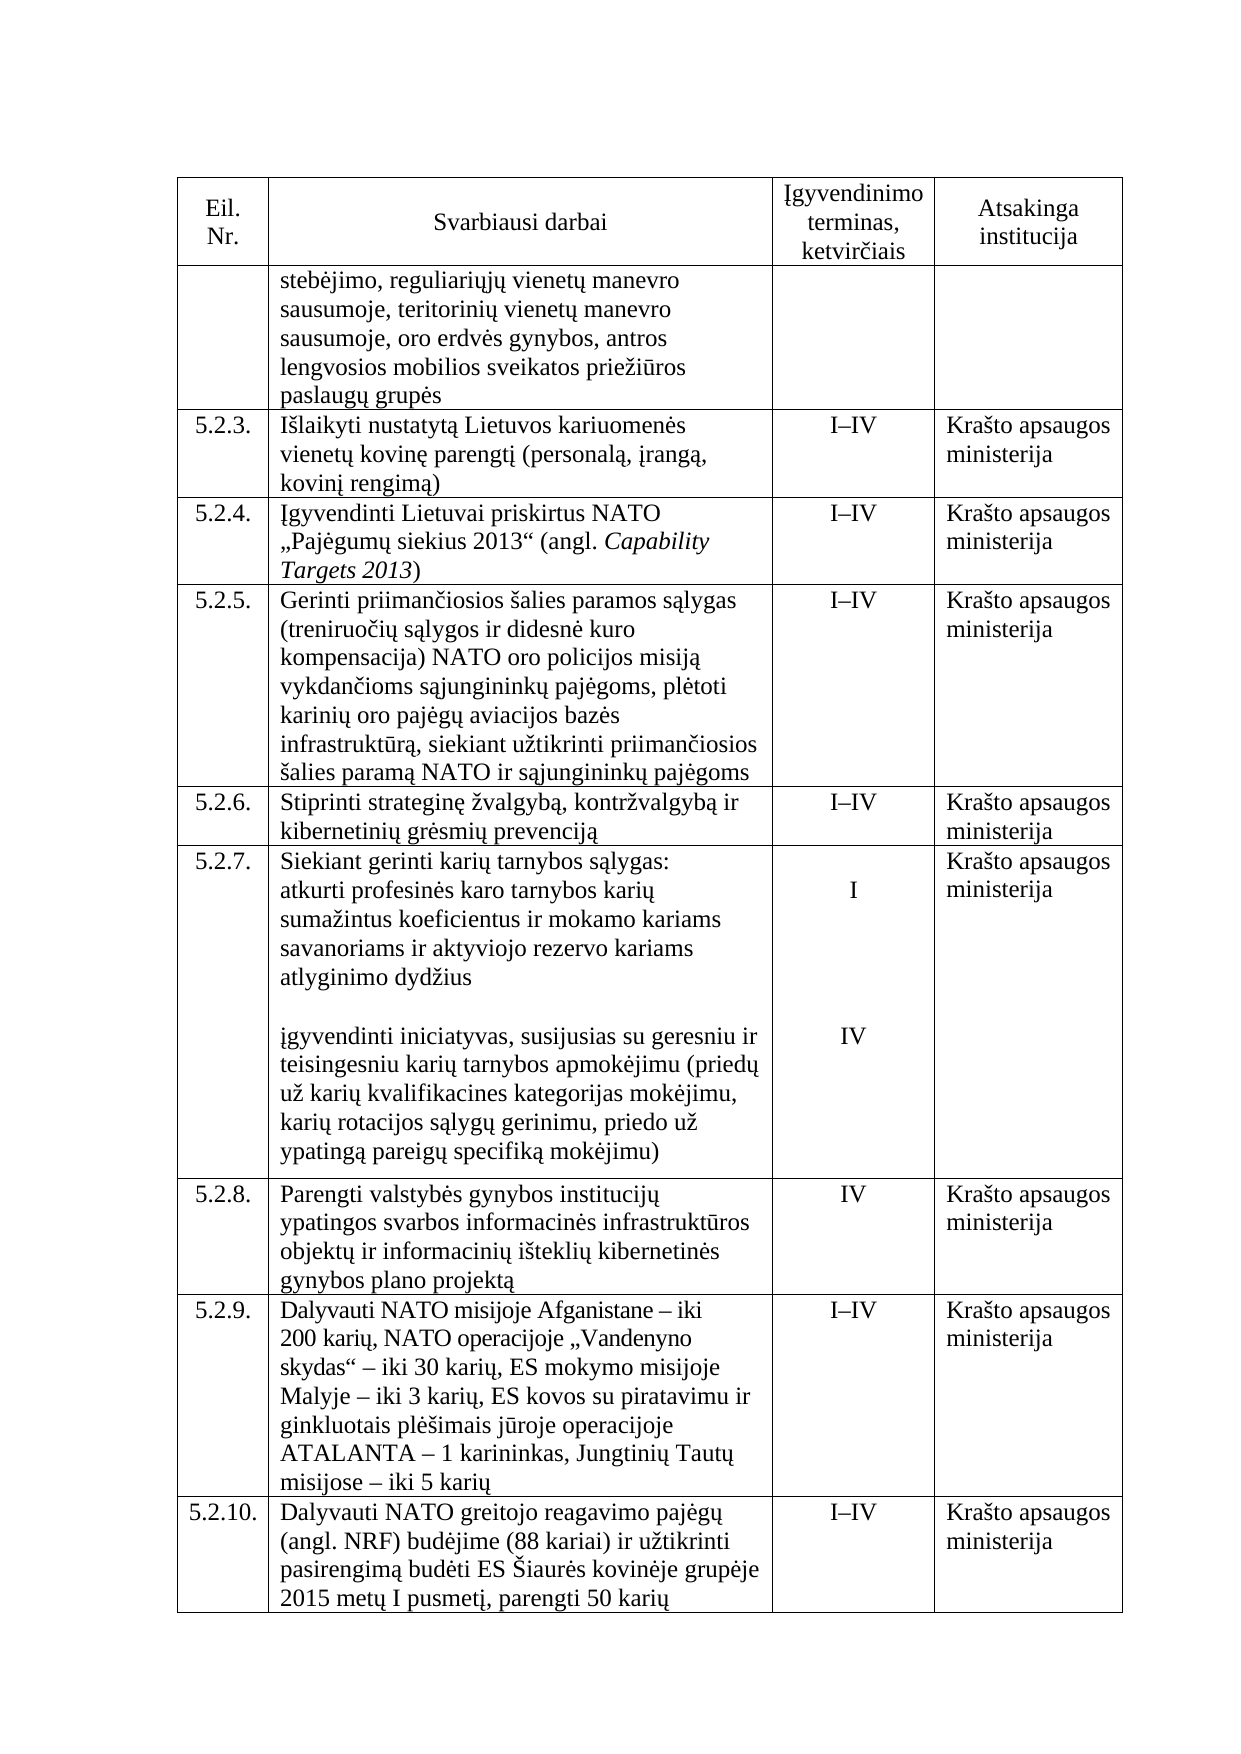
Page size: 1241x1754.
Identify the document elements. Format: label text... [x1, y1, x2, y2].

table_cell 5.2.8. [178, 1179, 268, 1294]
table_cell Išlaikyti nustatytą Lietuvos kariuomenės vienetų kovinę parengtį (personalą, įrangą, kovinį rengimą) [269, 410, 772, 497]
table_cell Dalyvauti NATO misijoje Afganistane – iki 200 karių, NATO operacijoje „Vandenyno skydas“ – iki 30 karių, ES mokymo misijoje Malyje – iki 3 karių, ES kovos su piratavimu ir ginkluotais plėšimais jūroje operacijoje ATALANTA – 1 karininkas, Jungtinių Tautų misijose – iki 5 karių [269, 1295, 772, 1496]
table_cell IV [773, 1179, 934, 1294]
table_cell Krašto apsaugos ministerija [935, 410, 1122, 497]
table_cell 5.2.5. [178, 585, 268, 786]
table_cell Dalyvauti NATO greitojo reagavimo pajėgų (angl. NRF) budėjime (88 kariai) ir užtikrinti pasirengimą budėti ES Šiaurės kovinėje grupėje 2015 metų I pusmetį, parengti 50 karių [269, 1497, 772, 1612]
table_cell Krašto apsaugos ministerija [935, 846, 1122, 1178]
table_cell [178, 266, 268, 409]
table_cell 5.2.7. [178, 846, 268, 1178]
table_cell stebėjimo, reguliariųjų vienetų manevro sausumoje, teritorinių vienetų manevro sausumoje, oro erdvės gynybos, antros lengvosios mobilios sveikatos priežiūros paslaugų grupės [269, 266, 772, 409]
table_cell Krašto apsaugos ministerija [935, 1179, 1122, 1294]
table_cell [773, 266, 934, 409]
table_cell 5.2.10. [178, 1497, 268, 1612]
table_cell Parengti valstybės gynybos institucijų ypatingos svarbos informacinės infrastruktūros objektų ir informacinių išteklių kibernetinės gynybos plano projektą [269, 1179, 772, 1294]
table_cell I–IV [773, 1497, 934, 1612]
table_cell I–IV [773, 498, 934, 584]
table_cell Įgyvendinti Lietuvai priskirtus NATO „Pajėgumų siekius 2013“ (angl. Capability Targets 2013) [269, 498, 772, 584]
table_cell 5.2.6. [178, 787, 268, 845]
table_cell I–IV [773, 410, 934, 497]
table_header Eil. Nr. [178, 178, 268, 264]
table_cell Krašto apsaugos ministerija [935, 585, 1122, 786]
table_cell Krašto apsaugos ministerija [935, 787, 1122, 845]
table_header Įgyvendinimo terminas, ketvirčiais [773, 178, 934, 264]
table_cell I–IV [773, 1295, 934, 1496]
table_header Atsakinga institucija [935, 178, 1122, 264]
table_cell Gerinti priimančiosios šalies paramos sąlygas (treniruočių sąlygos ir didesnė kuro kompensacija) NATO oro policijos misiją vykdančioms sąjungininkų pajėgoms, plėtoti karinių oro pajėgų aviacijos bazės infrastruktūrą, siekiant užtikrinti priimančiosios šalies paramą NATO ir sąjungininkų pajėgoms [269, 585, 772, 786]
table_cell I–IV [773, 787, 934, 845]
table_cell Siekiant gerinti karių tarnybos sąlygas: [269, 846, 772, 874]
table_cell įgyvendinti iniciatyvas, susijusias su geresniu ir teisingesniu karių tarnybos apmokėjimu (priedų už karių kvalifikacines kategorijas mokėjimu, karių rotacijos sąlygų gerinimu, priedo už ypatingą pareigų specifiką mokėjimu) [269, 1020, 772, 1178]
table_cell [935, 266, 1122, 409]
table_cell I–IV [773, 585, 934, 786]
table_cell atkurti profesinės karo tarnybos karių sumažintus koeficientus ir mokamo kariams savanoriams ir aktyviojo rezervo kariams atlyginimo dydžius [269, 875, 772, 1020]
table_cell 5.2.3. [178, 410, 268, 497]
table_cell Krašto apsaugos ministerija [935, 1295, 1122, 1496]
table_cell Stiprinti strateginę žvalgybą, kontržvalgybą ir kibernetinių grėsmių prevenciją [269, 787, 772, 845]
table_cell 5.2.9. [178, 1295, 268, 1496]
table_cell 5.2.4. [178, 498, 268, 584]
table_header Svarbiausi darbai [269, 178, 772, 264]
table_cell [773, 846, 934, 874]
table_cell IV [773, 1020, 934, 1178]
table_cell Krašto apsaugos ministerija [935, 1497, 1122, 1612]
table_cell Krašto apsaugos ministerija [935, 498, 1122, 584]
table_cell I [773, 875, 934, 1020]
